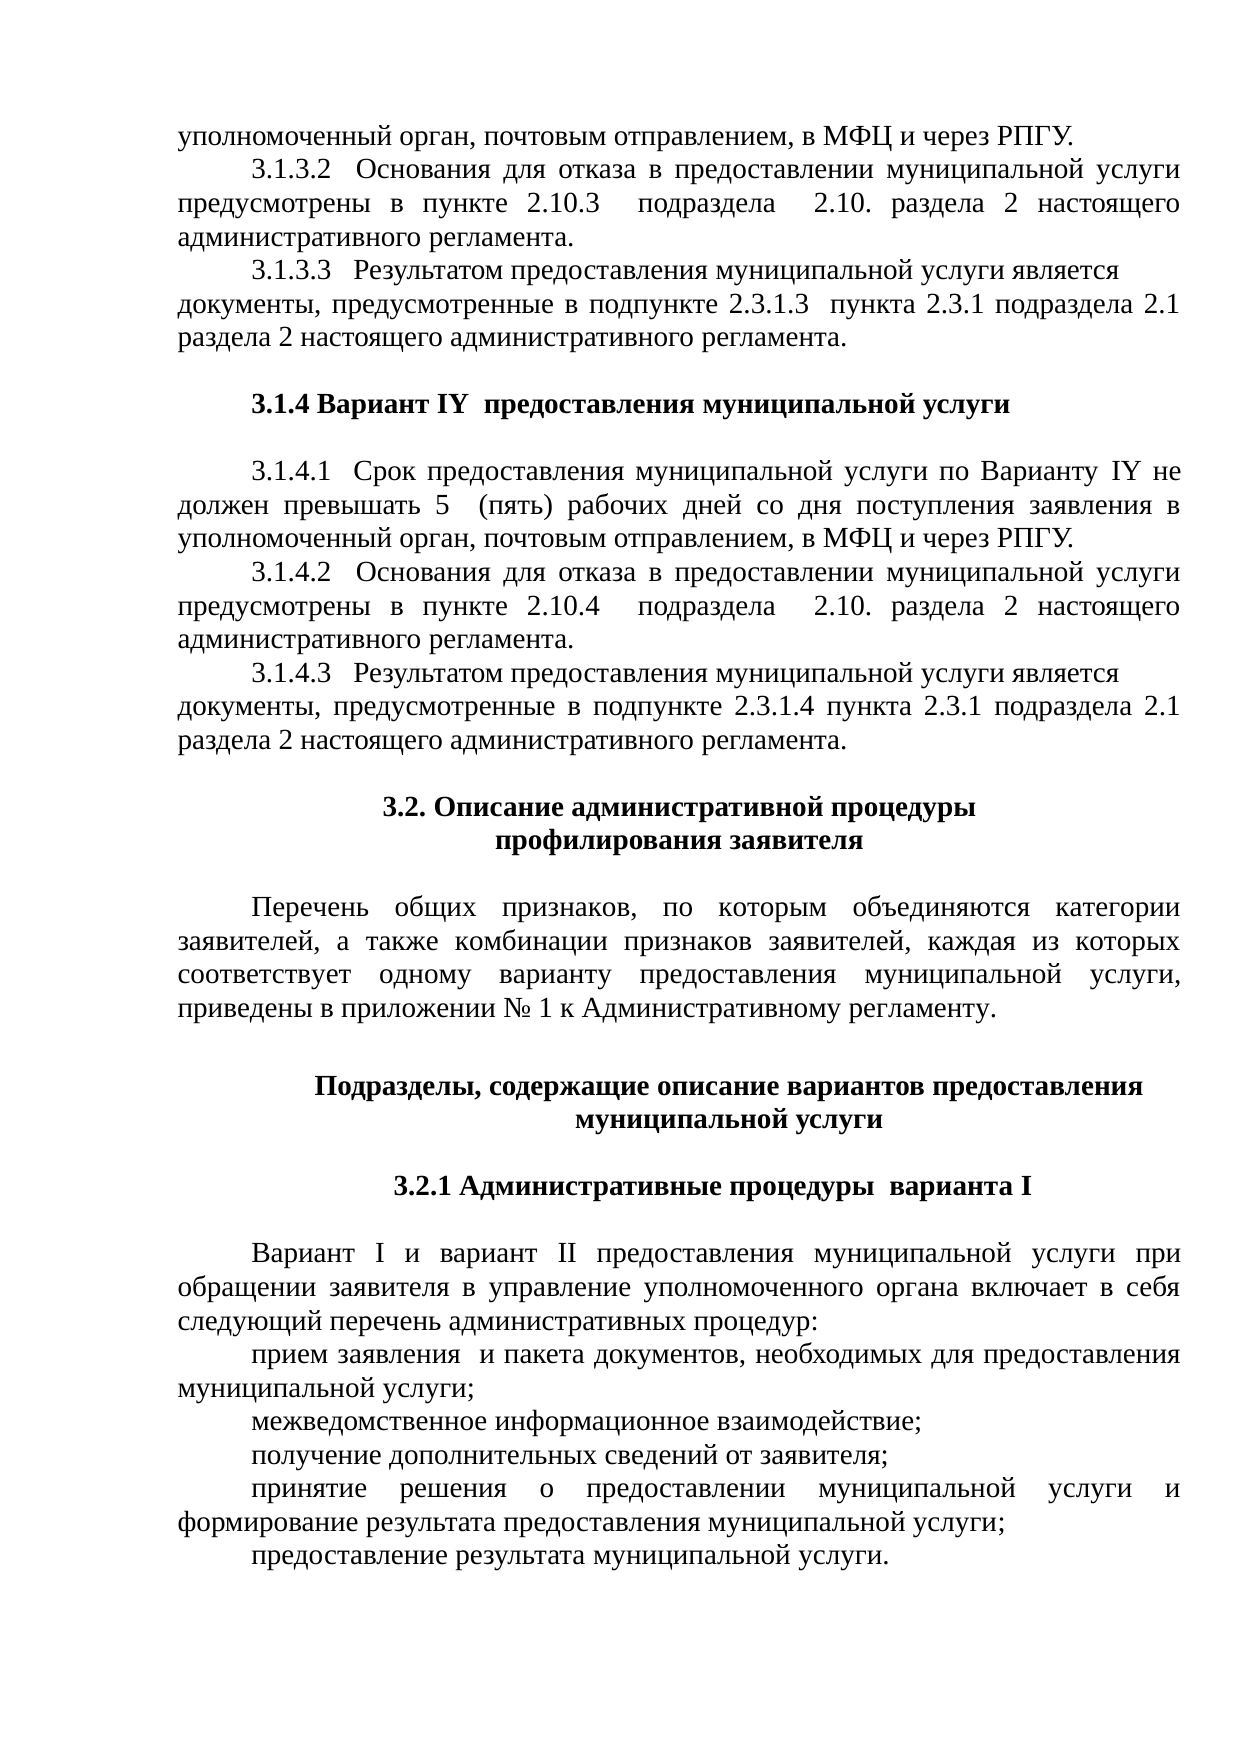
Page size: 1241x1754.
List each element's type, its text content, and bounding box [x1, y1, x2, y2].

text принятие решения о предоставлении муниципальной услуги и формирование результата предоставления муниципальной услуги; [177, 1470, 1181, 1537]
text Подразделы, содержащие описание вариантов предоставления муниципальной услуги [277, 1068, 1181, 1135]
text 3.1.3.2 Основания для отказа в предоставлении муниципальной услуги предусмотрены в пункте 2.10.3 подраздела 2.10. раздела 2 настоящего административного регламента. [177, 152, 1181, 252]
title Перечень общих признаков, по которым объединяются категории заявителей, а также комбинации признаков заявителей, каждая из которых соответствует одному варианту предоставления муниципальной услуги, приведены в приложении № 1 к Административному регламенту. [177, 889, 1181, 1024]
text документы, предусмотренные в подпункте 2.3.1.4 пункта 2.3.1 подраздела 2.1 раздела 2 настоящего административного регламента. [177, 688, 1181, 755]
text 3.2.1 Административные процедуры варианта I [177, 1168, 1181, 1202]
text 3.1.4 Вариант IY предоставления муниципальной услуги [177, 386, 1181, 420]
text межведомственное информационное взаимодействие; [177, 1403, 1181, 1437]
text получение дополнительных сведений от заявителя; [177, 1437, 1181, 1470]
text Вариант I и вариант II предоставления муниципальной услуги при обращении заявителя в управление уполномоченного органа включает в себя следующий перечень административных процедур: [177, 1236, 1181, 1336]
text 3.1.4.3 Результатом предоставления муниципальной услуги является [177, 655, 1181, 688]
text предоставление результата муниципальной услуги. [177, 1537, 1181, 1571]
text 3.1.4.1 Срок предоставления муниципальной услуги по Варианту IY не должен превышать 5 (пять) рабочих дней со дня поступления заявления в уполномоченный орган, почтовым отправлением, в МФЦ и через РПГУ. [177, 453, 1181, 554]
text прием заявления и пакета документов, необходимых для предоставления муниципальной услуги; [177, 1336, 1181, 1403]
text документы, предусмотренные в подпункте 2.3.1.3 пункта 2.3.1 подраздела 2.1 раздела 2 настоящего административного регламента. [177, 286, 1181, 353]
text 3.1.3.3 Результатом предоставления муниципальной услуги является [177, 252, 1181, 286]
text уполномоченный орган, почтовым отправлением, в МФЦ и через РПГУ. [177, 118, 1181, 152]
text 3.1.4.2 Основания для отказа в предоставлении муниципальной услуги предусмотрены в пункте 2.10.4 подраздела 2.10. раздела 2 настоящего административного регламента. [177, 554, 1181, 655]
text профилирования заявителя [177, 822, 1181, 856]
text 3.2. Описание административной процедуры [177, 789, 1181, 822]
